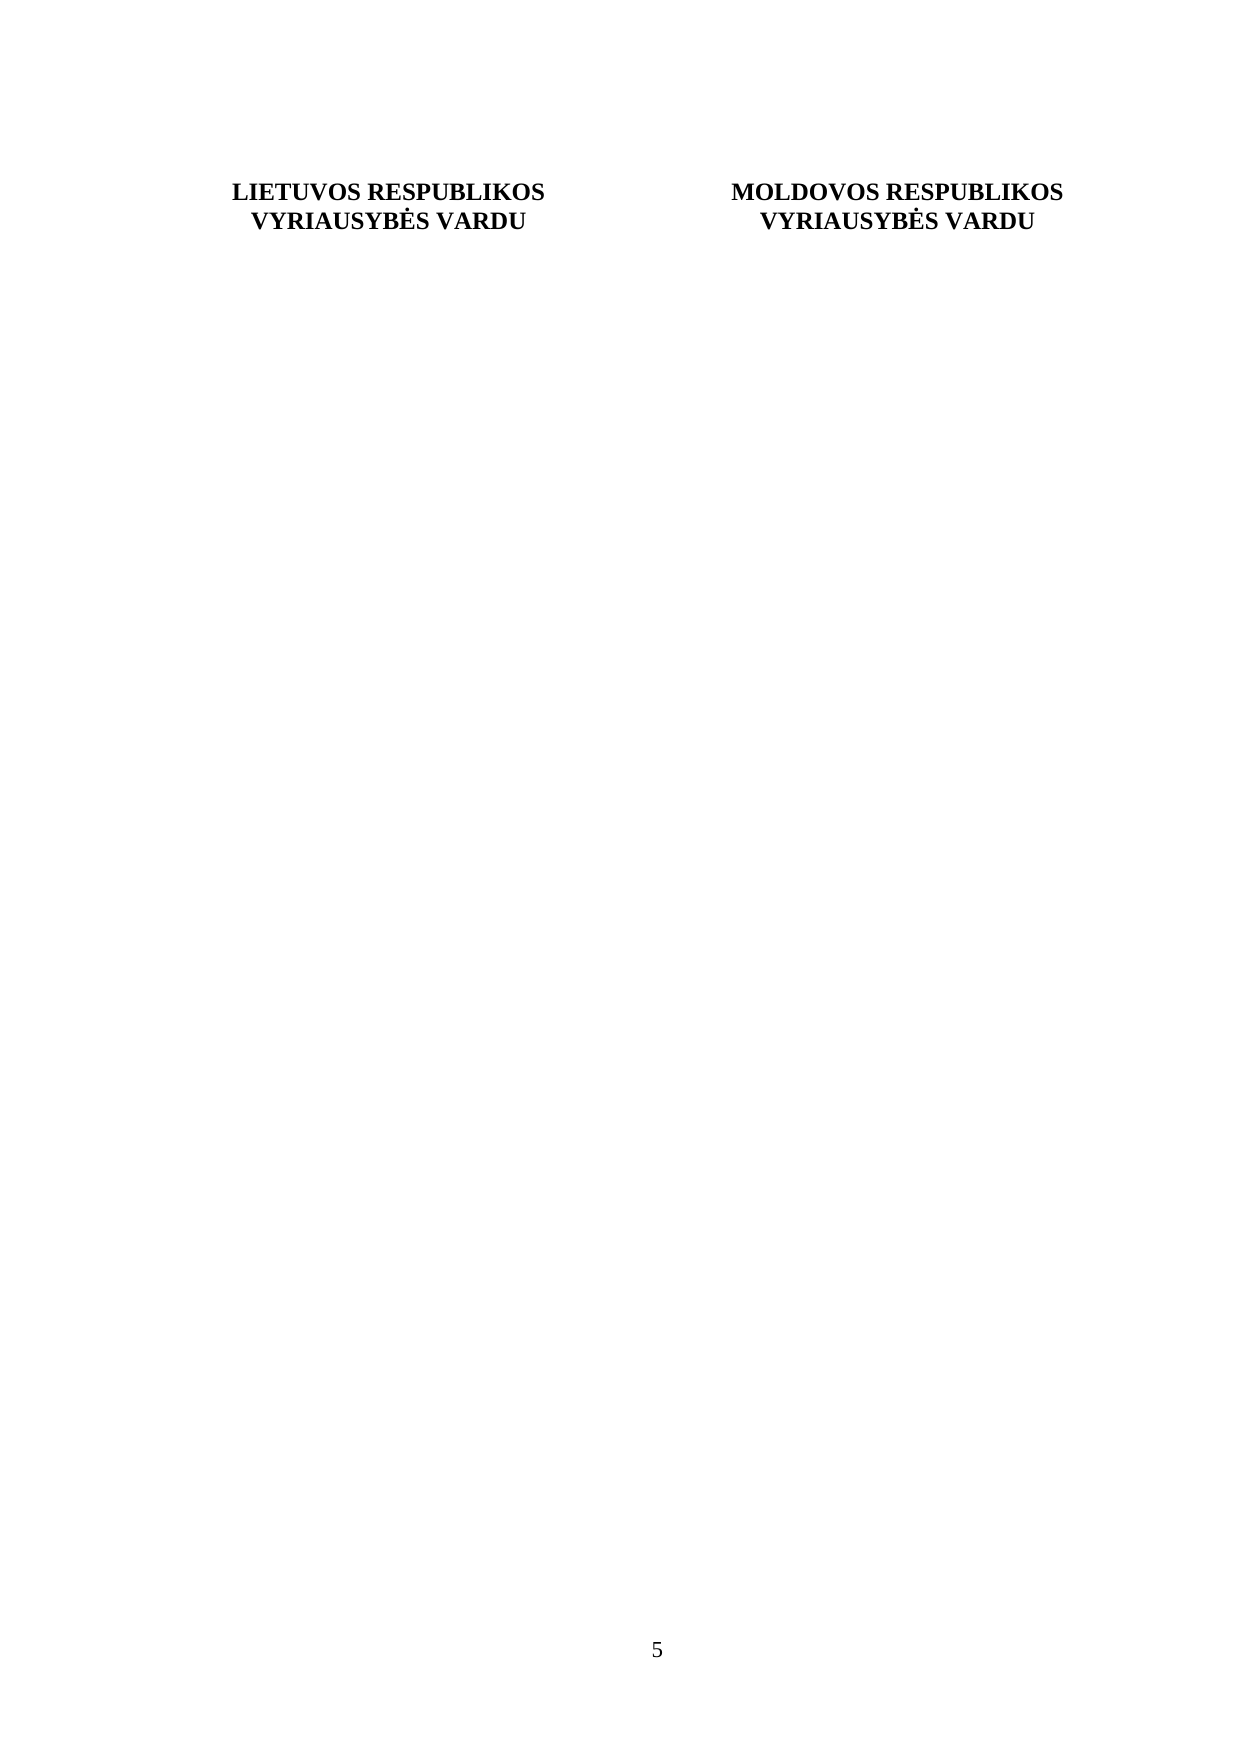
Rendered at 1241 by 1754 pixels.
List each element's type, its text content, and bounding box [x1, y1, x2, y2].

table_header MOLDOVOS RESPUBLIKOS VYRIAUSYBĖS VARDU [658, 177, 1167, 235]
table_header LIETUVOS RESPUBLIKOS VYRIAUSYBĖS VARDU [149, 177, 658, 235]
